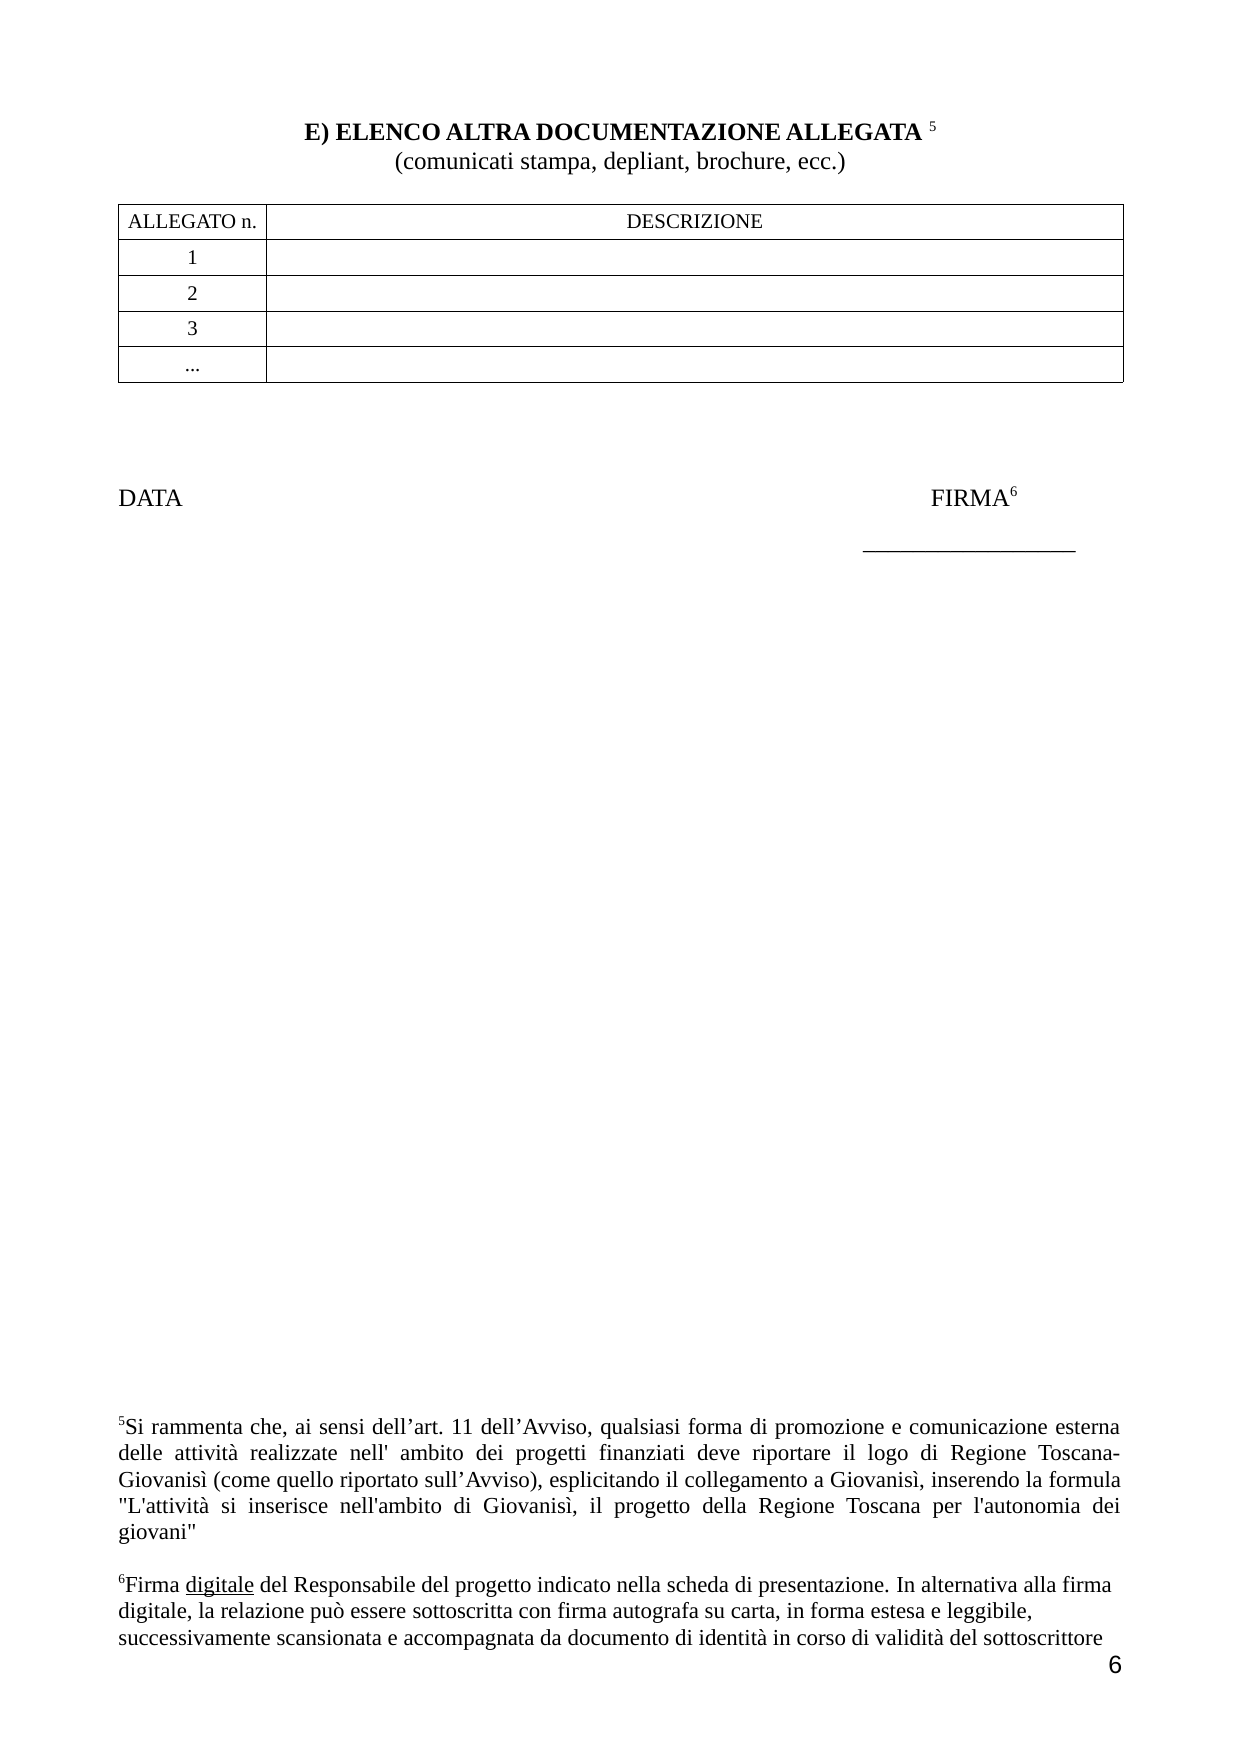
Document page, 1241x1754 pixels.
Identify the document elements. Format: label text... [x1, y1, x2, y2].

table_cell ... [119, 347, 266, 382]
table_cell [267, 276, 1123, 311]
table_cell [267, 240, 1123, 275]
text Si rammenta che, ai sensi dell’art. 11 dell’Avviso, qualsiasi forma di promozione e comunicazione esterna delle attività realizzate nell' ambito dei progetti finanziati deve riportare il logo di Regione Toscana-Giovanisì (come quello riportato sull’Avviso), esplicitando il collegamento a Giovanisì, inserendo la formula "L'attività si inserisce nell'ambito di Giovanisì, il progetto della Regione Toscana per l'autonomia dei giovani" [118, 1413, 1122, 1545]
table_cell 3 [119, 312, 266, 346]
text Firma digitale del Responsabile del progetto indicato nella scheda di presentazione. In alternativa alla firma digitale, la relazione può essere sottoscritta con firma autografa su carta, in forma estesa e leggibile, successivamente scansionata e accompagnata da documento di identità in corso di validità del sottoscrittore [118, 1571, 1122, 1650]
text E) ELENCO ALTRA DOCUMENTAZIONE ALLEGATA [118, 117, 1122, 146]
text (comunicati stampa, depliant, brochure, ecc.) [118, 146, 1122, 175]
text _________________ [118, 526, 1122, 554]
table_header ALLEGATO n. [119, 205, 266, 239]
table_cell [267, 347, 1123, 382]
table_header DESCRIZIONE [267, 205, 1123, 239]
table_cell [267, 312, 1123, 346]
table_cell 2 [119, 276, 266, 311]
text DATA FIRMA [118, 483, 1122, 511]
table_cell 1 [119, 240, 266, 275]
